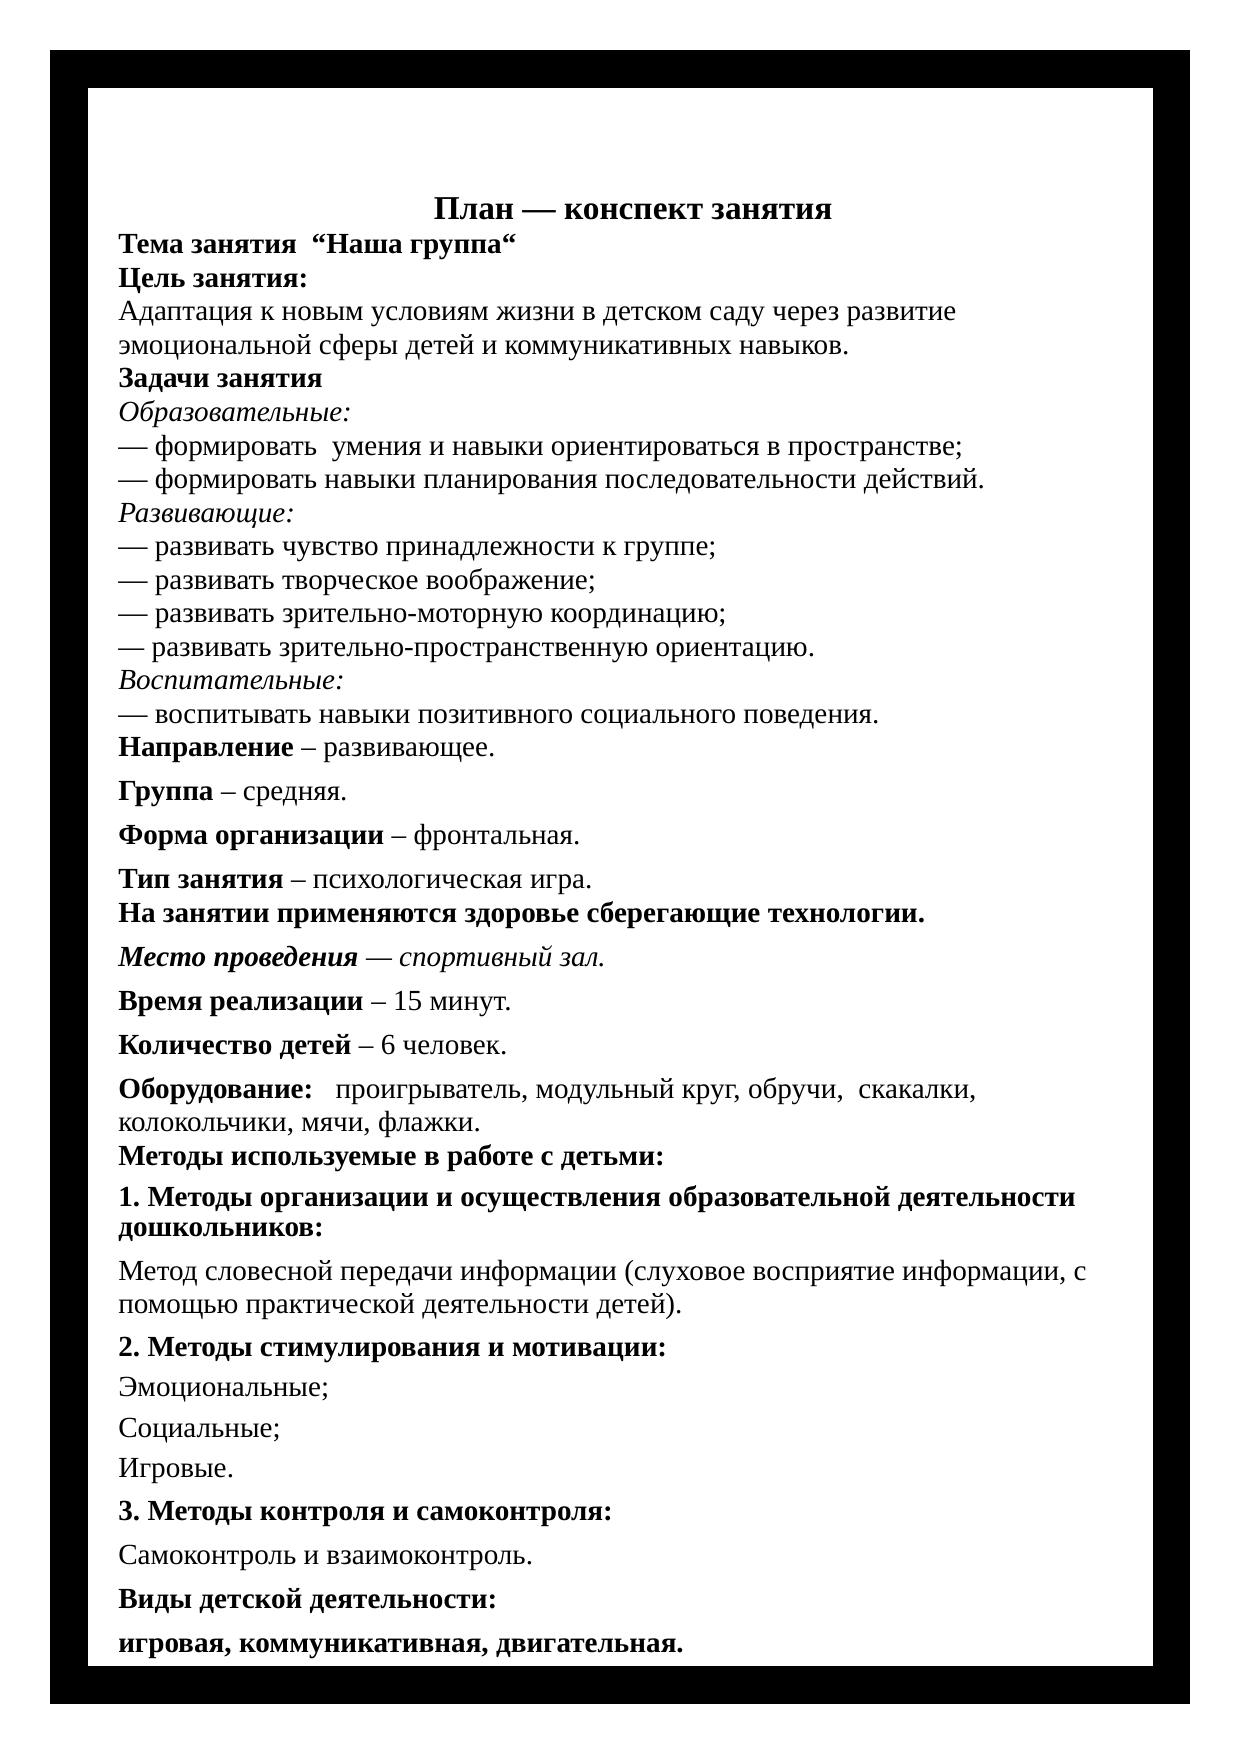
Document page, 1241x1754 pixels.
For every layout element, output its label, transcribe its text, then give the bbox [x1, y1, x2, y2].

text Оборудование: проигрыватель, модульный круг, обручи, скакалки, колокольчики, мячи, флажки. [118, 1071, 1153, 1138]
text — формировать навыки планирования последовательности действий. [118, 461, 1153, 495]
text — формировать умения и навыки ориентироваться в пространстве; [118, 428, 1153, 461]
text Тема занятия “Наша группа“ [118, 226, 1153, 260]
text Количество детей – 6 человек. [118, 1027, 1153, 1060]
text На занятии применяются здоровье сберегающие технологии. [118, 895, 1153, 928]
text игровая, коммуникативная, двигательная. [118, 1625, 1153, 1658]
text Время реализации – 15 минут. [118, 983, 1153, 1016]
text Место проведения — спортивный зал. [118, 939, 1153, 972]
text Тип занятия – психологическая игра. [118, 861, 1153, 895]
text 3. Методы контроля и самоконтроля: [118, 1496, 1153, 1526]
text Самоконтроль и взаимоконтроль. [118, 1537, 1153, 1570]
text Метод словесной передачи информации (слуховое восприятие информации, с помощью практической деятельности детей). [118, 1253, 1153, 1320]
text План — конспект занятия [118, 188, 1153, 226]
text Эмоциональные; [118, 1373, 1153, 1403]
text — развивать чувство принадлежности к группе; — развивать творческое воображение; [118, 528, 1153, 595]
text Развивающие: [118, 495, 1153, 528]
text Социальные; [118, 1413, 1153, 1443]
text Адаптация к новым условиям жизни в детском саду через развитие эмоциональной сферы детей и коммуникативных навыков. [118, 293, 1153, 361]
text — развивать зрительно-пространственную ориентацию. Воспитательные: [118, 629, 1153, 696]
text Группа – средняя. [118, 773, 1153, 807]
text Методы используемые в работе с детьми: [118, 1138, 1153, 1171]
text Образовательные: [118, 394, 1153, 428]
text Цель занятия: [118, 260, 1153, 293]
text 2. Методы стимулирования и мотивации: [118, 1332, 1153, 1362]
text Направление – развивающее. [118, 729, 1153, 763]
text Форма организации – фронтальная. [118, 817, 1153, 851]
text Игровые. [118, 1454, 1153, 1484]
text — воспитывать навыки позитивного социального поведения. [118, 696, 1153, 729]
text 1. Методы организации и осуществления образовательной деятельности дошкольников: [118, 1182, 1153, 1242]
text Виды детской деятельности: [118, 1581, 1153, 1614]
text — развивать зрительно-моторную координацию; [118, 595, 1153, 629]
text Задачи занятия [118, 361, 1153, 394]
